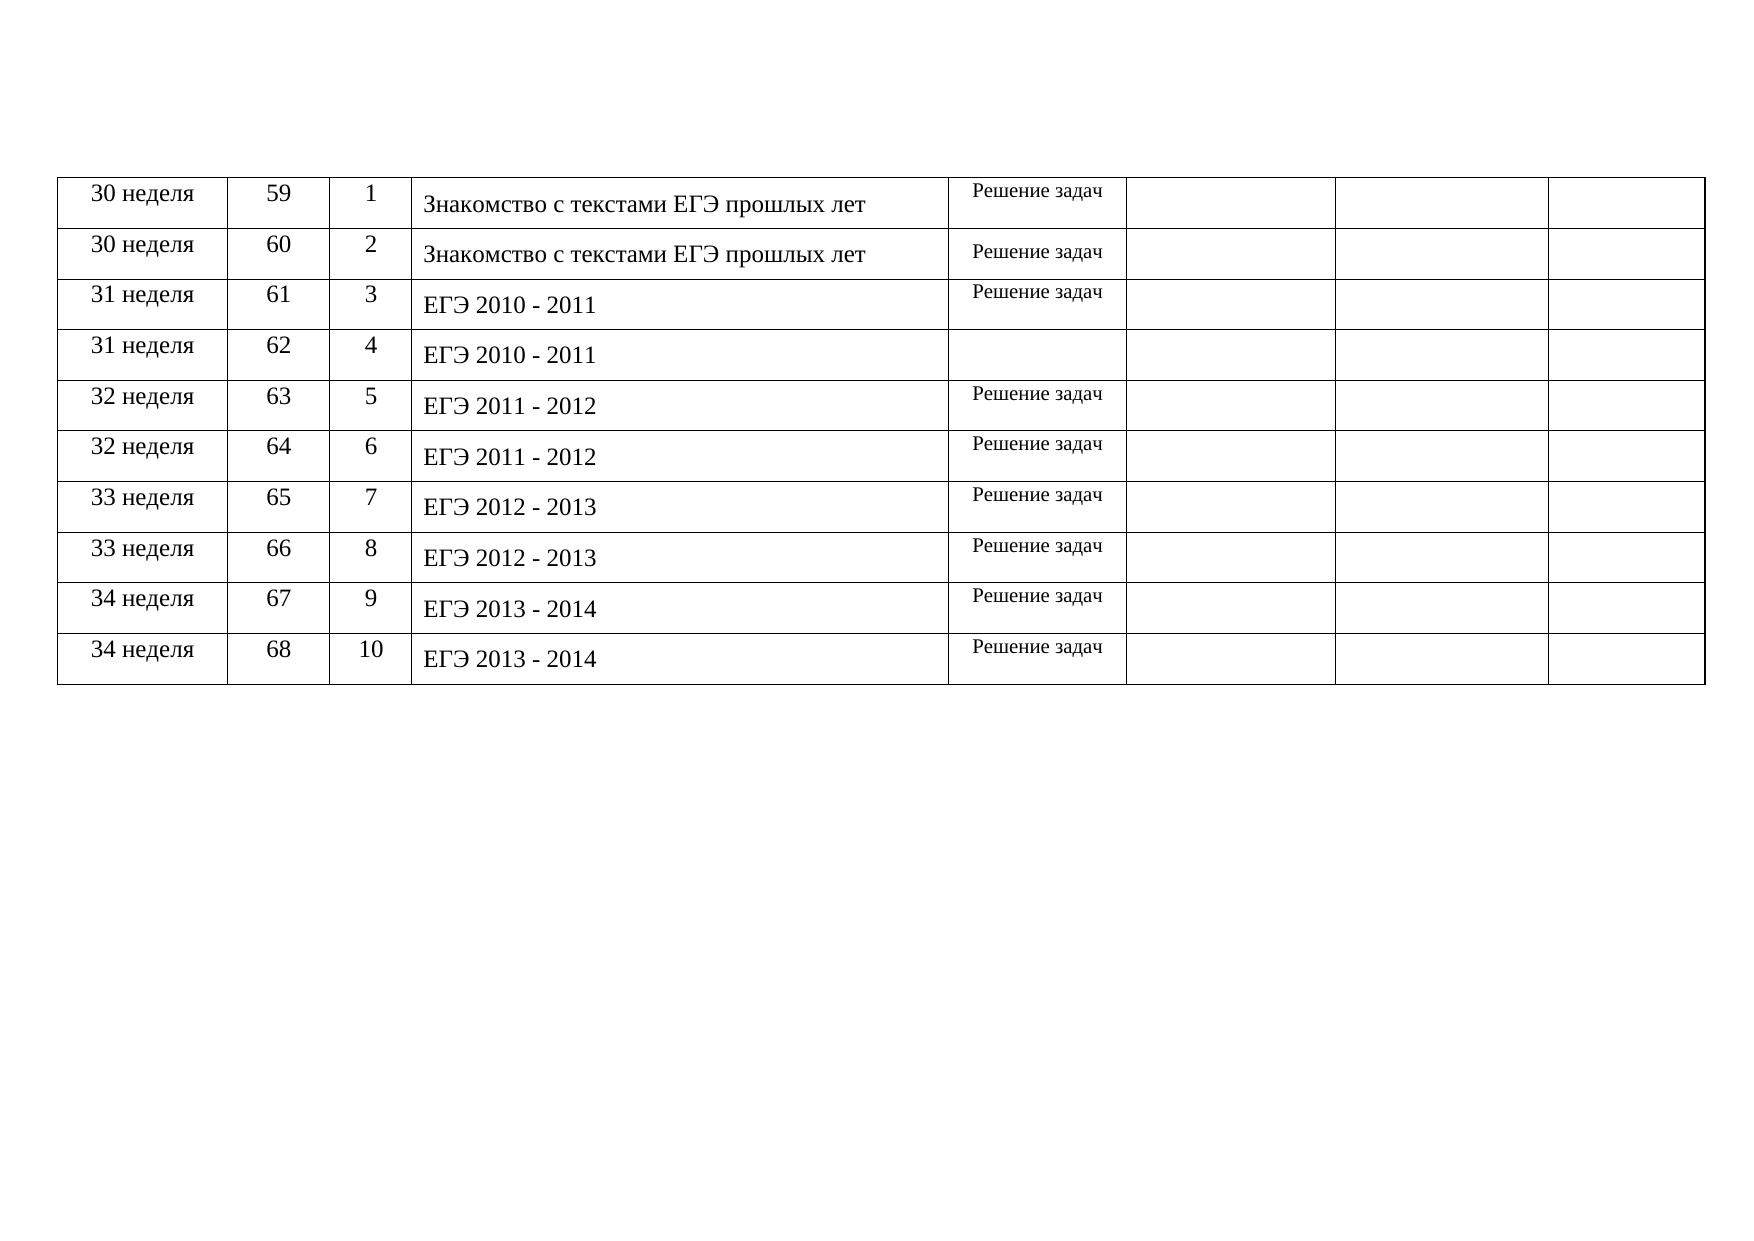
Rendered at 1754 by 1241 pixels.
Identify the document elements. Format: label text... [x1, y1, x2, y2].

table_cell ЕГЭ 2011 - 2012 [412, 381, 948, 430]
table_cell [1549, 431, 1704, 481]
table_cell 34 неделя [58, 634, 227, 683]
table_cell 9 [330, 583, 411, 633]
table_cell [1336, 482, 1548, 532]
table_cell 31 неделя [58, 280, 227, 329]
table_cell 32 неделя [58, 381, 227, 430]
table_cell 32 неделя [58, 431, 227, 481]
table_cell [1127, 229, 1335, 278]
table_cell Решение задач [949, 431, 1126, 481]
table_cell [1336, 533, 1548, 582]
table_cell Знакомство с текстами ЕГЭ прошлых лет [412, 178, 948, 228]
table_cell Знакомство с текстами ЕГЭ прошлых лет [412, 229, 948, 278]
table_cell ЕГЭ 2013 - 2014 [412, 583, 948, 633]
table_cell [1336, 280, 1548, 329]
table_cell 31 неделя [58, 330, 227, 380]
table_cell 4 [330, 330, 411, 380]
table_cell Решение задач [949, 178, 1126, 228]
table_cell [1336, 178, 1548, 228]
table_cell 8 [330, 533, 411, 582]
table_cell 63 [228, 381, 329, 430]
table_cell 61 [228, 280, 329, 329]
table_cell [1127, 482, 1335, 532]
table_cell [1549, 533, 1704, 582]
table_cell 2 [330, 229, 411, 278]
table_cell [949, 330, 1126, 380]
table_cell 3 [330, 280, 411, 329]
table_cell 34 неделя [58, 583, 227, 633]
table_cell [1549, 330, 1704, 380]
table_cell [1127, 330, 1335, 380]
table_cell ЕГЭ 2013 - 2014 [412, 634, 948, 683]
table_cell [1127, 583, 1335, 633]
table_cell Решение задач [949, 229, 1126, 278]
table_cell [1336, 330, 1548, 380]
table_cell Решение задач [949, 280, 1126, 329]
table_cell 68 [228, 634, 329, 683]
table_cell ЕГЭ 2012 - 2013 [412, 482, 948, 532]
table_cell Решение задач [949, 634, 1126, 683]
table_cell Решение задач [949, 381, 1126, 430]
table_cell 30 неделя [58, 229, 227, 278]
table_cell Решение задач [949, 482, 1126, 532]
table_cell [1127, 381, 1335, 430]
table_cell 7 [330, 482, 411, 532]
table_cell [1549, 178, 1704, 228]
table_cell 33 неделя [58, 533, 227, 582]
table_cell [1127, 533, 1335, 582]
table_cell [1127, 280, 1335, 329]
table_cell 65 [228, 482, 329, 532]
table_cell 33 неделя [58, 482, 227, 532]
table_cell 59 [228, 178, 329, 228]
table_cell [1549, 482, 1704, 532]
table_cell Решение задач [949, 533, 1126, 582]
table_cell [1336, 634, 1548, 683]
table_cell [1127, 178, 1335, 228]
table_cell ЕГЭ 2010 - 2011 [412, 280, 948, 329]
table_cell [1336, 381, 1548, 430]
table_cell 64 [228, 431, 329, 481]
table_cell 60 [228, 229, 329, 278]
table_cell [1336, 583, 1548, 633]
table_cell [1336, 229, 1548, 278]
table_cell ЕГЭ 2012 - 2013 [412, 533, 948, 582]
table_cell [1549, 229, 1704, 278]
table_cell [1549, 583, 1704, 633]
table_cell [1549, 381, 1704, 430]
table_cell [1549, 280, 1704, 329]
table_cell 5 [330, 381, 411, 430]
table_cell 67 [228, 583, 329, 633]
table_cell ЕГЭ 2010 - 2011 [412, 330, 948, 380]
table_cell ЕГЭ 2011 - 2012 [412, 431, 948, 481]
table_cell 10 [330, 634, 411, 683]
table_cell 6 [330, 431, 411, 481]
table_cell 66 [228, 533, 329, 582]
table_cell [1127, 634, 1335, 683]
table_cell 30 неделя [58, 178, 227, 228]
table_cell [1127, 431, 1335, 481]
table_cell Решение задач [949, 583, 1126, 633]
table_cell 62 [228, 330, 329, 380]
table_cell [1549, 634, 1704, 683]
table_cell 1 [330, 178, 411, 228]
table_cell [1336, 431, 1548, 481]
